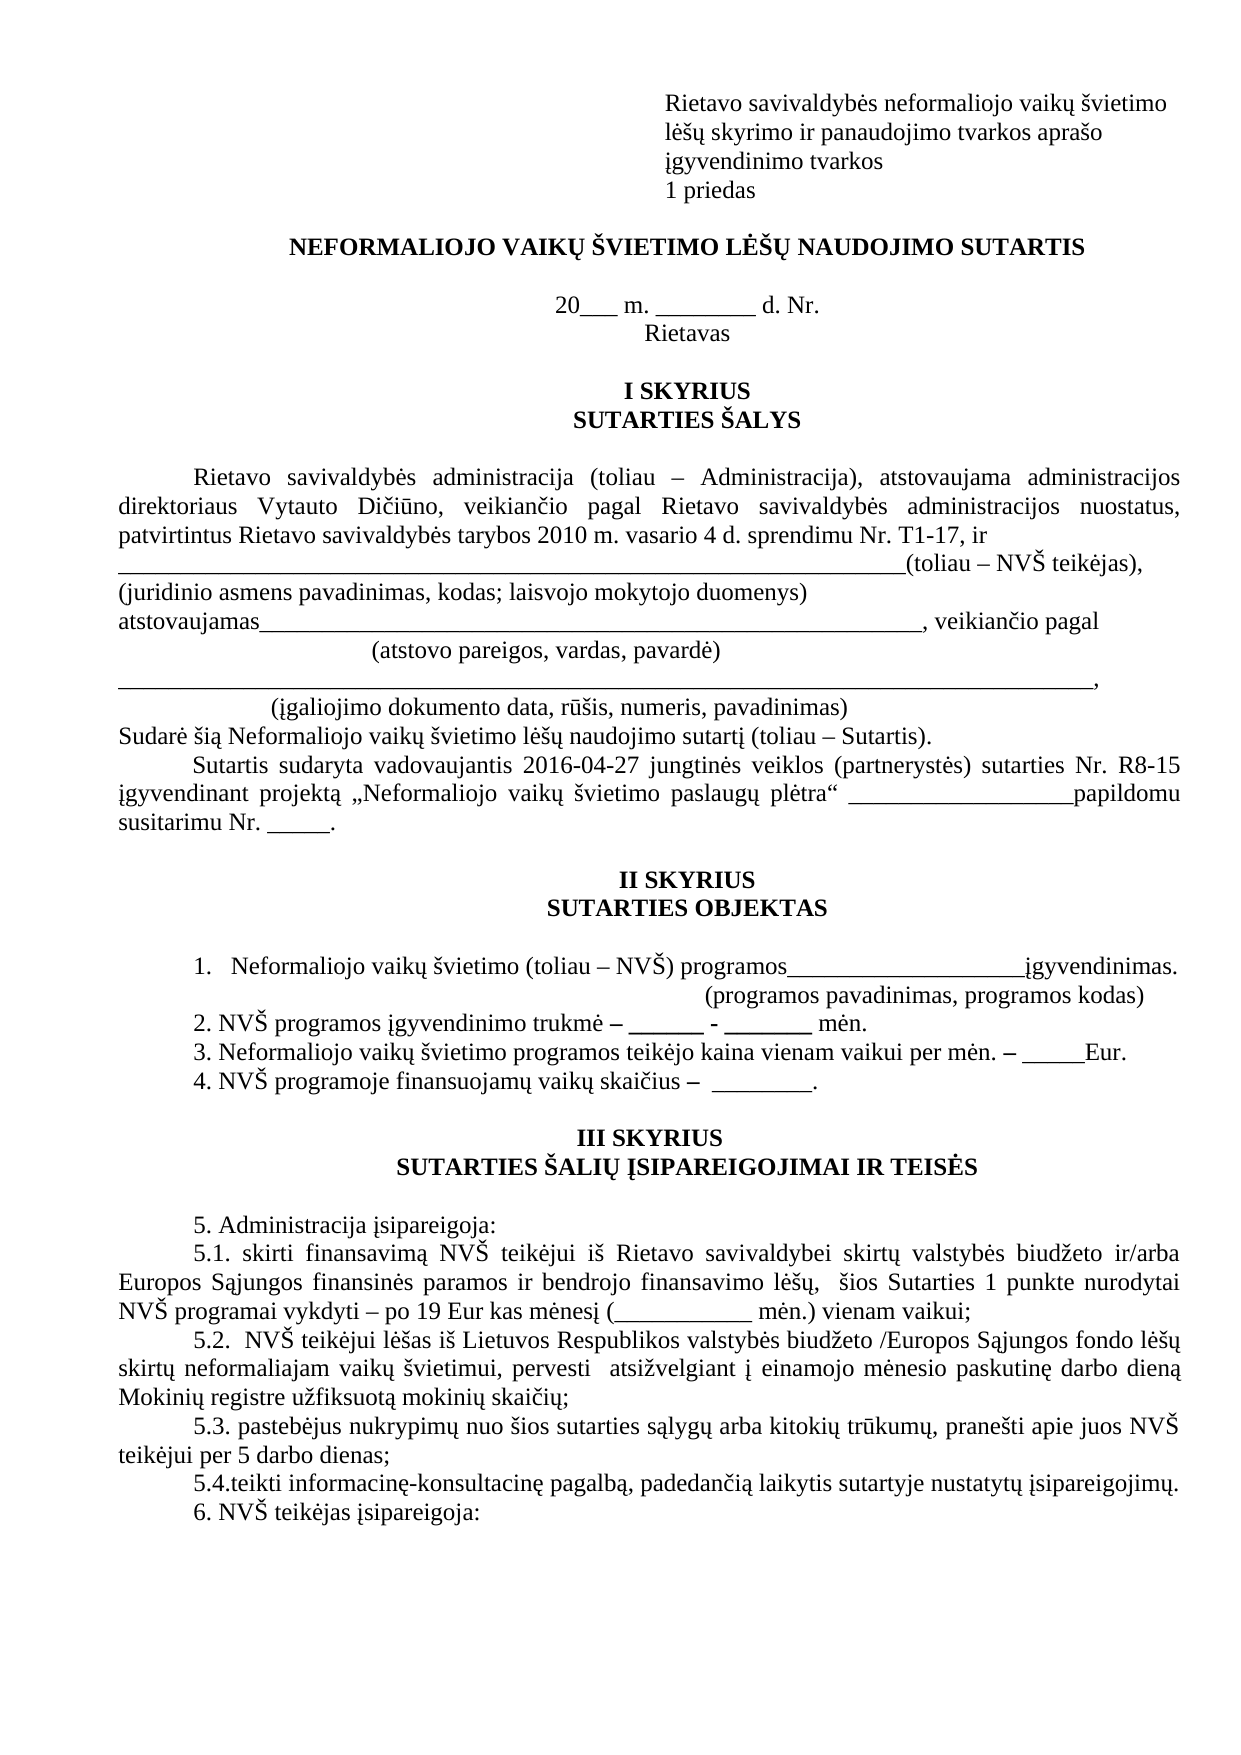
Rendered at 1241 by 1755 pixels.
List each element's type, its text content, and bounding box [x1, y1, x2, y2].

text Rietavo savivaldybės administracija (toliau – Administracija), atstovaujama administracijos direktoriaus Vytauto Dičiūno, veikiančio pagal Rietavo savivaldybės administracijos nuostatus, patvirtintus Rietavo savivaldybės tarybos 2010 m. vasario 4 d. sprendimu Nr. T1-17, ir [118, 462, 1181, 548]
text 5.2. NVŠ teikėjui lėšas iš Lietuvos Respublikos valstybės biudžeto /Europos Sąjungos fondo lėšų skirtų neformaliajam vaikų švietimui, pervesti atsižvelgiant į einamojo mėnesio paskutinę darbo dieną Mokinių registre užfiksuotą mokinių skaičių; [118, 1325, 1181, 1411]
text įgyvendinimo tvarkos [664, 146, 1181, 175]
text 20___ m. ________ d. Nr. [118, 290, 1181, 318]
text 5. Administracija įsipareigoja: [118, 1210, 1181, 1238]
text Sutartis sudaryta vadovaujantis 2016-04-27 jungtinės veiklos (partnerystės) sutarties Nr. R8-15 įgyvendinant projektą „Neformaliojo vaikų švietimo paslaugų plėtra“ __________________papildomu susitarimu Nr. _____. [118, 750, 1181, 836]
text (juridinio asmens pavadinimas, kodas; laisvojo mokytojo duomenys) atstovaujamas_____________________________________________________, veikiančio pagal [118, 577, 1181, 635]
text _______________________________________________________________(toliau – NVŠ teikėjas), [118, 548, 1181, 577]
text ______________________________________________________________________________, [118, 663, 1181, 692]
text 1. Neformaliojo vaikų švietimo (toliau – NVŠ) programos___________________įgyvendinimas. [193, 951, 1181, 980]
text Rietavo savivaldybės neformaliojo vaikų švietimo [664, 88, 1181, 117]
text 5.1. skirti finansavimą NVŠ teikėjui iš Rietavo savivaldybei skirtų valstybės biudžeto ir/arba Europos Sąjungos finansinės paramos ir bendrojo finansavimo lėšų, šios Sutarties 1 punkte nurodytai NVŠ programai vykdyti – po 19 Eur kas mėnesį (___________ mėn.) vienam vaikui; [118, 1238, 1181, 1325]
text 6. NVŠ teikėjas įsipareigoja: [118, 1497, 1181, 1526]
text SUTARTIES OBJEKTAS [118, 893, 1181, 922]
text (programos pavadinimas, programos kodas) [568, 980, 1181, 1008]
text 5.4.teikti informacinę-konsultacinę pagalbą, padedančią laikytis sutartyje nustatytų įsipareigojimų. [118, 1468, 1181, 1497]
text SUTARTIES ŠALIŲ ĮSIPAREIGOJIMAI IR TEISĖS [118, 1152, 1181, 1181]
text Sudarė šią Neformaliojo vaikų švietimo lėšų naudojimo sutartį (toliau – Sutartis). [118, 721, 1181, 750]
text 5.3. pastebėjus nukrypimų nuo šios sutarties sąlygų arba kitokių trūkumų, pranešti apie juos NVŠ teikėjui per 5 darbo dienas; [118, 1411, 1181, 1468]
text 1 priedas [664, 175, 1181, 203]
text SUTARTIES ŠALYS [118, 405, 1181, 433]
text (įgaliojimo dokumento data, rūšis, numeris, pavadinimas) [118, 692, 1181, 721]
text Rietavas [118, 318, 1181, 347]
text 3. Neformaliojo vaikų švietimo programos teikėjo kaina vienam vaikui per mėn. – _____Eur. [118, 1037, 1181, 1066]
text lėšų skyrimo ir panaudojimo tvarkos aprašo [664, 117, 1181, 146]
text (atstovo pareigos, vardas, pavardė) [118, 635, 1181, 663]
text 2. NVŠ programos įgyvendinimo trukmė – ______ - _______ mėn. [118, 1008, 1181, 1037]
text I SKYRIUS [118, 376, 1181, 405]
text II SKYRIUS [118, 865, 1181, 893]
text 4. NVŠ programoje finansuojamų vaikų skaičius – ________. [118, 1066, 1181, 1095]
text III SKYRIUS [118, 1123, 1181, 1152]
text NEFORMALIOJO VAIKŲ ŠVIETIMO LĖŠŲ NAUDOJIMO SUTARTIS [118, 232, 1181, 261]
